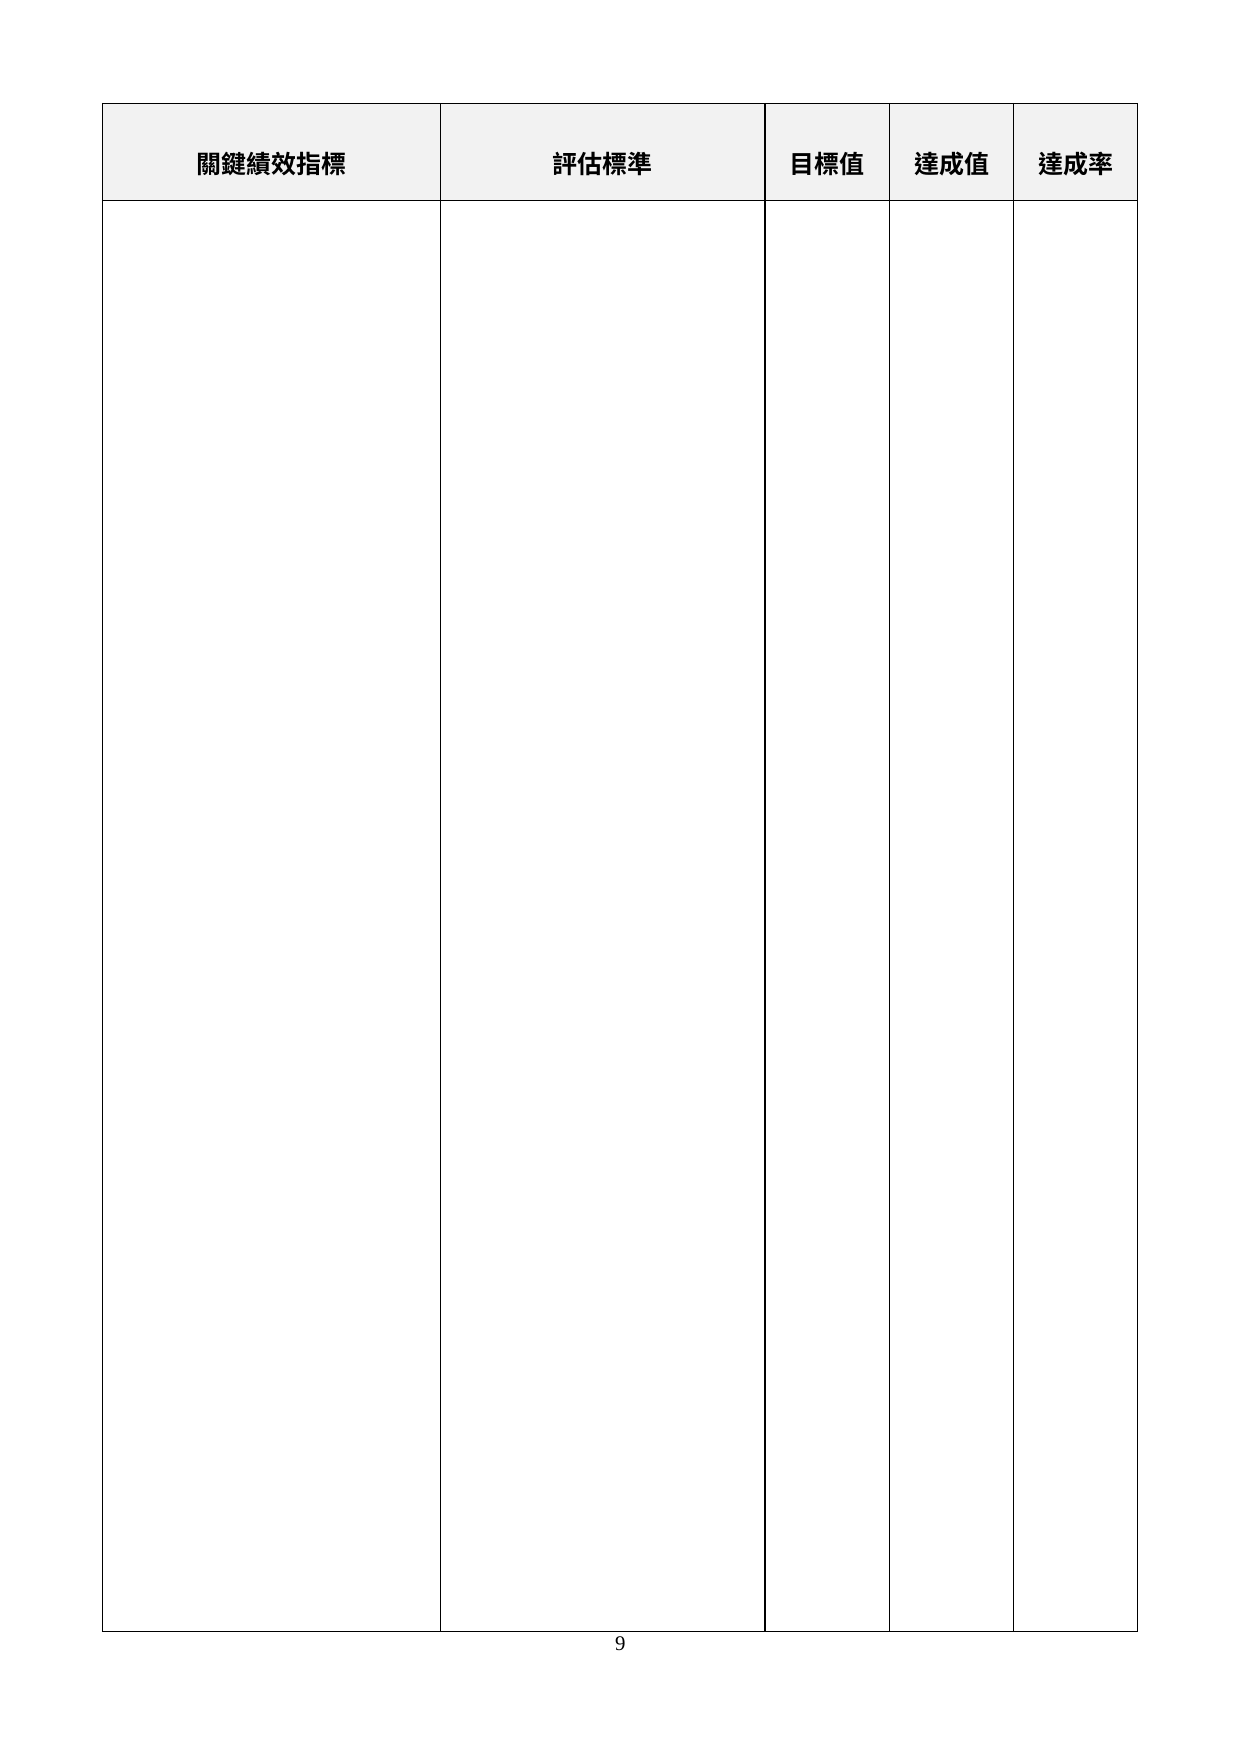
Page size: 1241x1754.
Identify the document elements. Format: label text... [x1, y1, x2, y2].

table_cell [1014, 201, 1137, 1631]
table_header 達成值 [890, 104, 1013, 200]
table_header 評估標準 [441, 104, 764, 200]
table_cell [766, 201, 889, 1631]
table_header 關鍵績效指標 [103, 104, 440, 200]
table_cell [890, 201, 1013, 1631]
table_header 目標值 [766, 104, 889, 200]
table_cell [441, 201, 764, 1631]
table_header 達成率 [1014, 104, 1137, 200]
table_cell [103, 201, 440, 1631]
